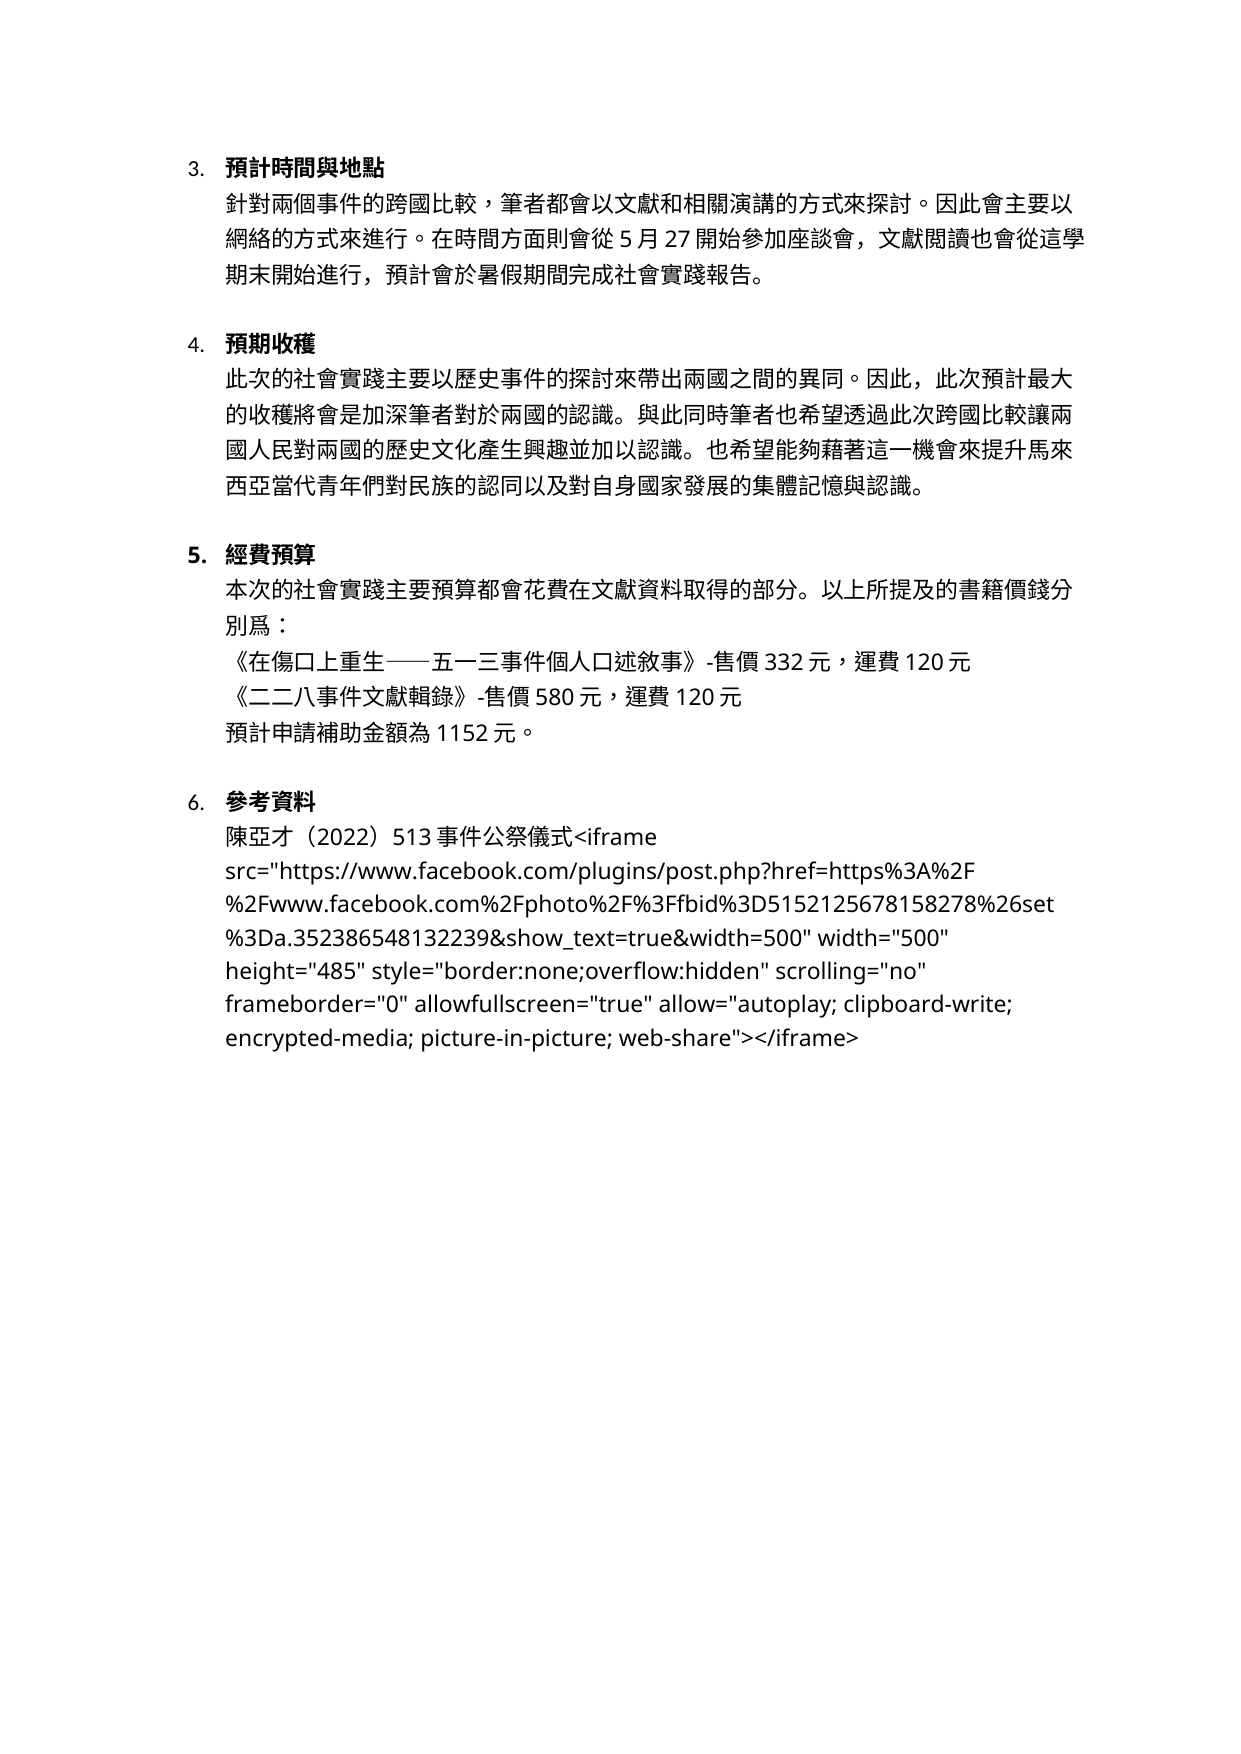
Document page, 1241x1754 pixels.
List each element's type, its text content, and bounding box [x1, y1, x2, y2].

text 針對兩個事件的跨國比較，筆者都會以文獻和相關演講的方式來探討。因此會主要以網絡的方式來進行。在時間方面則會從5月27開始參加座談會，文獻閲讀也會從這學期末開始進行，預計會於暑假期間完成社會實踐報告。 [225, 186, 1090, 290]
list 預計時間與地點 [187, 150, 1090, 183]
text 此次的社會實踐主要以歷史事件的探討來帶出兩國之間的異同。因此，此次預計最大的收穫將會是加深筆者對於兩國的認識。與此同時筆者也希望透過此次跨國比較讓兩國人民對兩國的歷史文化產生興趣並加以認識。也希望能夠藉著這一機會來提升馬來西亞當代青年們對民族的認同以及對自身國家發展的集體記憶與認識。 [225, 361, 1090, 501]
text 陳亞才（2022）513事件公祭儀式<iframe src="https://www.facebook.com/plugins/post.php?href=https%3A%2F%2Fwww.facebook.com%2Fphoto%2F%3Ffbid%3D5152125678158278%26set%3Da.352386548132239&show_text=true&width=500" width="500" height="485" style="border:none;overflow:hidden" scrolling="no" frameborder="0" allowfullscreen="true" allow="autoplay; clipboard-write; encrypted-media; picture-in-picture; web-share"></iframe> [225, 819, 1090, 1053]
text 《二二八事件文獻輯錄》-售價580元，運費120元 [225, 679, 1090, 712]
list 參考資料 [187, 784, 1090, 817]
list 經費預算 [187, 537, 1090, 570]
text 預計申請補助金額為1152元。 [225, 714, 1090, 748]
text 《在傷口上重生——五一三事件個人口述敘事》-售價332元，運費120元 [225, 643, 1090, 677]
text 本次的社會實踐主要預算都會花費在文獻資料取得的部分。以上所提及的書籍價錢分別爲： [225, 572, 1090, 641]
list 預期收穫 [187, 326, 1090, 359]
